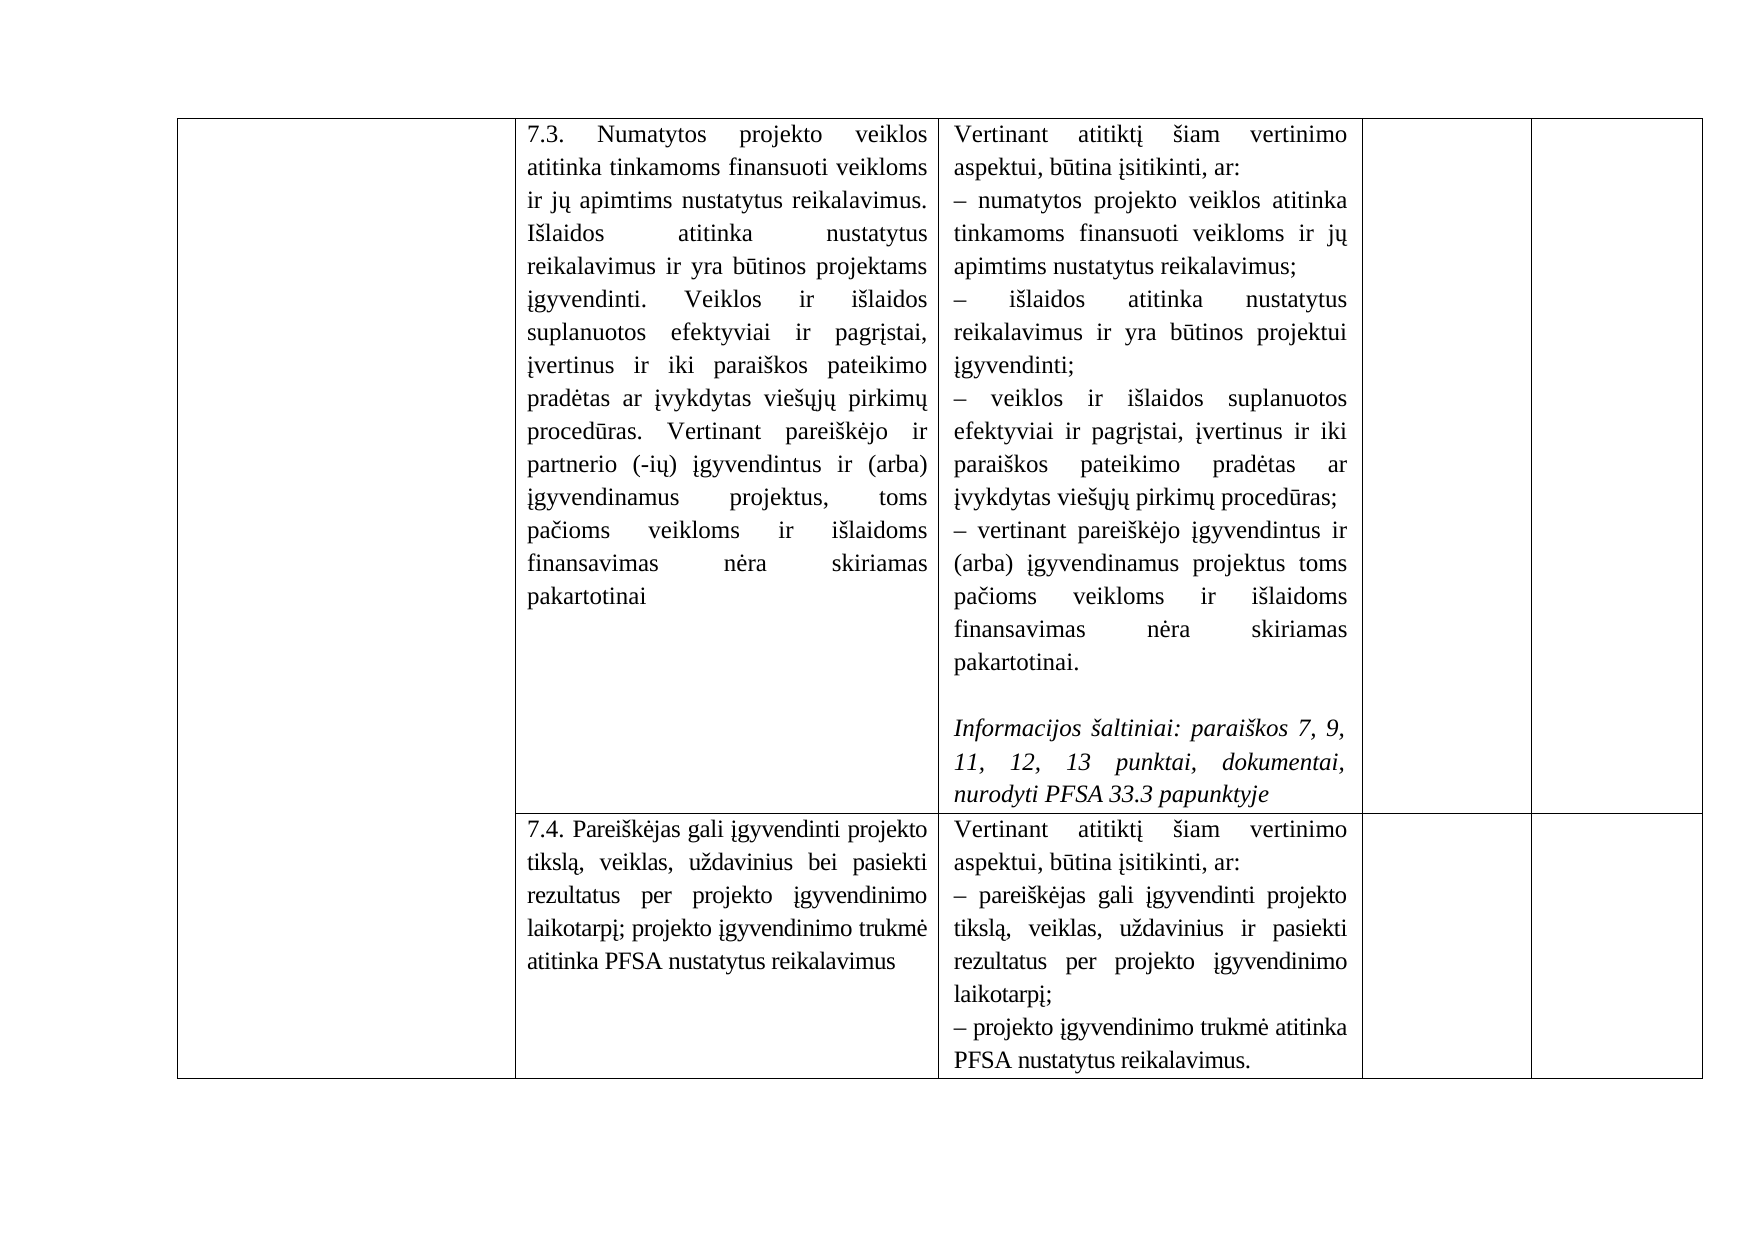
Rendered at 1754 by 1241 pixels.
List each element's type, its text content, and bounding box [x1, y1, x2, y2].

table_cell Vertinant atitiktį šiam vertinimo aspektui, būtina įsitikinti, ar: – pareiškėjas gali įgyvendinti projekto tikslą, veiklas, uždavinius ir pasiekti rezultatus per projekto įgyvendinimo laikotarpį; – projekto įgyvendinimo trukmė atitinka PFSA nustatytus reikalavimus. [939, 814, 1362, 1078]
table_cell [1532, 119, 1702, 813]
table_cell [1363, 119, 1531, 813]
table_cell Vertinant atitiktį šiam vertinimo aspektui, būtina įsitikinti, ar: – numatytos projekto veiklos atitinka tinkamoms finansuoti veikloms ir jų apimtims nustatytus reikalavimus; – išlaidos atitinka nustatytus reikalavimus ir yra būtinos projektui įgyvendinti; – veiklos ir išlaidos suplanuotos efektyviai ir pagrįstai, įvertinus ir iki paraiškos pateikimo pradėtas ar įvykdytas viešųjų pirkimų procedūras; – vertinant pareiškėjo įgyvendintus ir (arba) įgyvendinamus projektus toms pačioms veikloms ir išlaidoms finansavimas nėra skiriamas pakartotinai. Informacijos šaltiniai: paraiškos 7, 9, 11, 12, 13 punktai, dokumentai, nurodyti PFSA 33.3 papunktyje [939, 119, 1362, 813]
table_cell 7.3. Numatytos projekto veiklos atitinka tinkamoms finansuoti veikloms ir jų apimtims nustatytus reikalavimus. Išlaidos atitinka nustatytus reikalavimus ir yra būtinos projektams įgyvendinti. Veiklos ir išlaidos suplanuotos efektyviai ir pagrįstai, įvertinus ir iki paraiškos pateikimo pradėtas ar įvykdytas viešųjų pirkimų procedūras. Vertinant pareiškėjo ir partnerio (-ių) įgyvendintus ir (arba) įgyvendinamus projektus, toms pačioms veikloms ir išlaidoms finansavimas nėra skiriamas pakartotinai [516, 119, 938, 813]
table_cell [1363, 814, 1531, 1078]
table_cell 7.4. Pareiškėjas gali įgyvendinti projekto tikslą, veiklas, uždavinius bei pasiekti rezultatus per projekto įgyvendinimo laikotarpį; projekto įgyvendinimo trukmė atitinka PFSA nustatytus reikalavimus [516, 814, 938, 1078]
table_cell [1532, 814, 1702, 1078]
table_cell [178, 119, 515, 1078]
